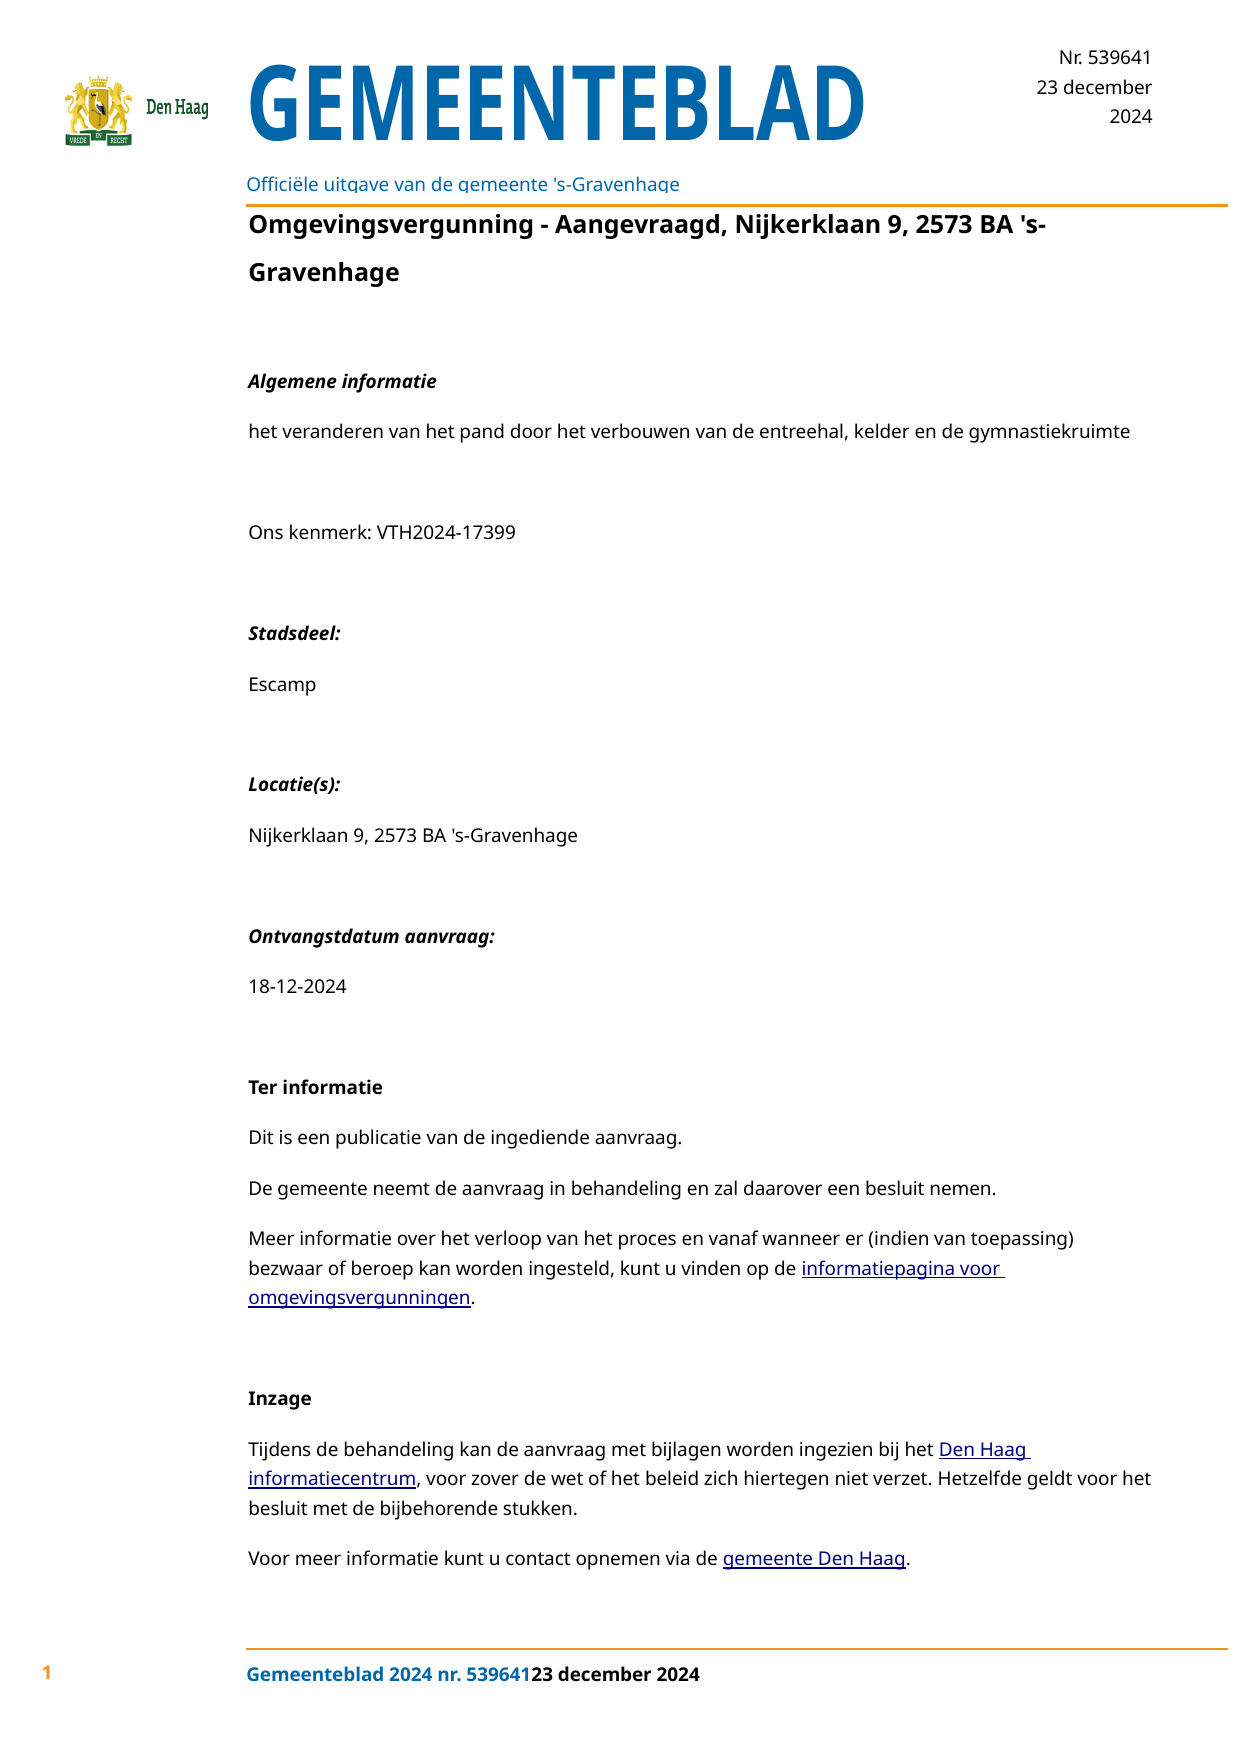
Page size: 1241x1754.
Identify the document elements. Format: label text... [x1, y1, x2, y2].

text Dit is een publicatie van de ingediende aanvraag. [248, 1124, 1152, 1150]
text Nijkerklaan 9, 2573 BA 's-Gravenhage [248, 822, 1152, 848]
text Tijdens de behandeling kan de aanvraag met bijlagen worden ingezien bij het Den Haag informatiecentrum, voor zover de wet of het beleid zich hiertegen niet verzet. Hetzelfde geldt voor het besluit met de bijbehorende stukken. [248, 1436, 1152, 1521]
text Escamp [248, 671, 1152, 697]
text Algemene informatie [248, 368, 1152, 394]
text De gemeente neemt de aanvraag in behandeling en zal daarover een besluit nemen. [248, 1175, 1152, 1201]
text Voor meer informatie kunt u contact opnemen via de gemeente Den Haag. [248, 1545, 1152, 1571]
text Inzage [248, 1385, 1152, 1411]
text Ontvangstdatum aanvraag: [248, 923, 1152, 949]
text Stadsdeel: [248, 620, 1152, 646]
text Omgevingsvergunning - Aangevraagd, Nijkerklaan 9, 2573 BA 's-Gravenhage [248, 207, 1152, 288]
text Meer informatie over het verloop van het proces en vanaf wanneer er (indien van toepassing) bezwaar of beroep kan worden ingesteld, kunt u vinden op de informatiepagina voor omgevingsvergunningen. [248, 1225, 1152, 1310]
text 18-12-2024 [248, 973, 1152, 999]
text Ons kenmerk: VTH2024-17399 [248, 519, 1152, 545]
text Locatie(s): [248, 772, 1152, 797]
picture [41, 47, 231, 172]
text Ter informatie [248, 1074, 1152, 1100]
text het veranderen van het pand door het verbouwen van de entreehal, kelder en de gymnastiekruimte [248, 419, 1152, 444]
